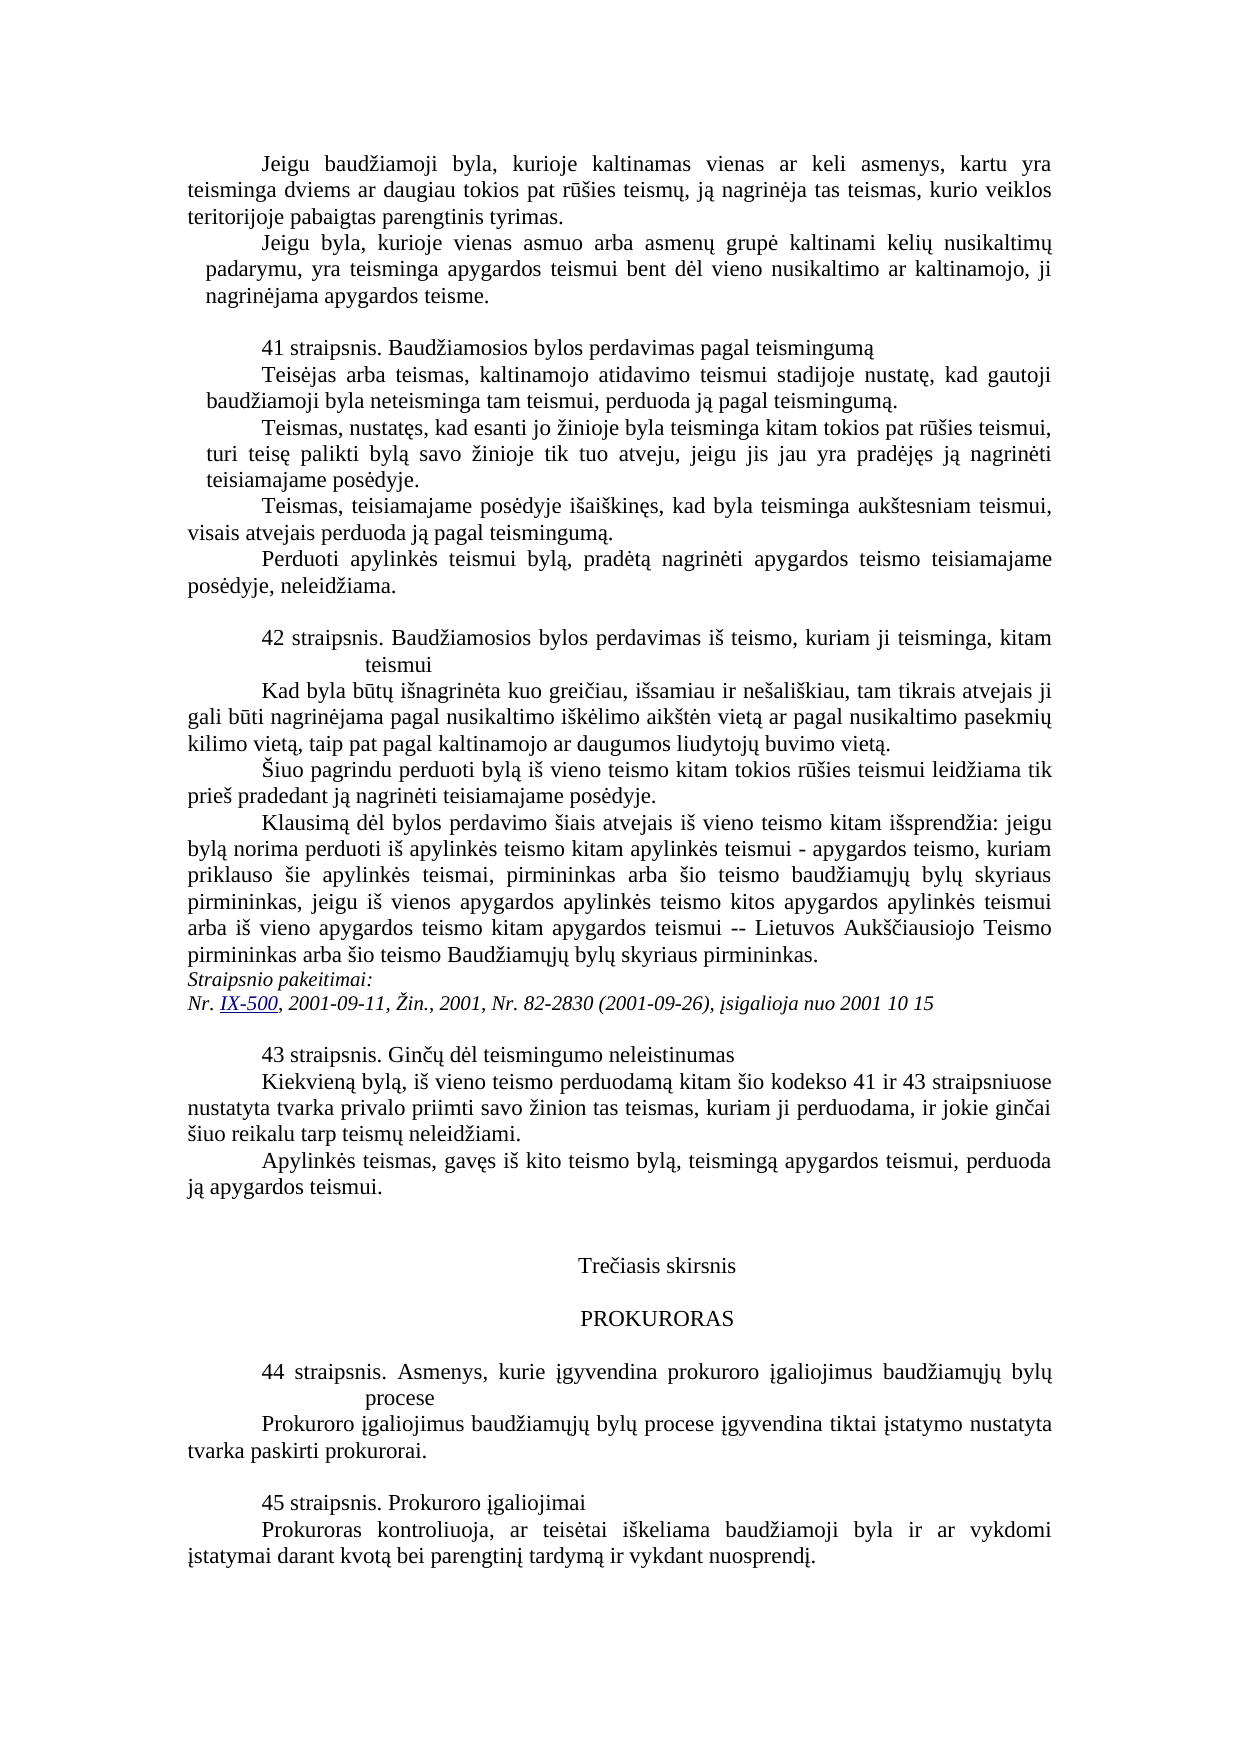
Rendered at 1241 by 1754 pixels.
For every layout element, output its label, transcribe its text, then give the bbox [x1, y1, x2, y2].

text Kad byla būtų išnagrinėta kuo greičiau, išsamiau ir nešališkiau, tam tikrais atvejais ji gali būti nagrinėjama pagal nusikaltimo iškėlimo aikštėn vietą ar pagal nusikaltimo pasekmių kilimo vietą, taip pat pagal kaltinamojo ar daugumos liudytojų buvimo vietą. [187, 677, 1053, 756]
text Teismas, nustatęs, kad esanti jo žinioje byla teisminga kitam tokios pat rūšies teismui, turi teisę palikti bylą savo žinioje tik tuo atveju, jeigu jis jau yra pradėjęs ją nagrinėti teisiamajame posėdyje. [206, 413, 1053, 493]
text Prokuroras kontroliuoja, ar teisėtai iškeliama baudžiamoji byla ir ar vykdomi įstatymai darant kvotą bei parengtinį tardymą ir vykdant nuosprendį. [187, 1516, 1053, 1568]
text Jeigu baudžiamoji byla, kurioje kaltinamas vienas ar keli asmenys, kartu yra teisminga dviems ar daugiau tokios pat rūšies teismų, ją nagrinėja tas teismas, kurio veiklos teritorijoje pabaigtas parengtinis tyrimas. [187, 150, 1053, 229]
text Prokuroro įgaliojimus baudžiamųjų bylų procese įgyvendina tiktai įstatymo nustatyta tvarka paskirti prokurorai. [187, 1410, 1053, 1463]
text Teisėjas arba teismas, kaltinamojo atidavimo teismui stadijoje nustatę, kad gautoji baudžiamoji byla neteisminga tam teismui, perduoda ją pagal teismingumą. [206, 361, 1053, 413]
text 43 straipsnis. Ginčų dėl teismingumo neleistinumas [207, 1041, 1053, 1068]
text Nr. IX-500, 2001-09-11, Žin., 2001, Nr. 82-2830 (2001-09-26), įsigalioja nuo 2001 10 15 [187, 991, 1053, 1015]
text Apylinkės teismas, gavęs iš kito teismo bylą, teismingą apygardos teismui, perduoda ją apygardos teismui. [187, 1147, 1053, 1199]
text PROKURORAS [187, 1305, 1053, 1331]
text Kiekvieną bylą, iš vieno teismo perduodamą kitam šio kodekso 41 ir 43 straipsniuose nustatyta tvarka privalo priimti savo žinion tas teismas, kuriam ji perduodama, ir jokie ginčai šiuo reikalu tarp teismų neleidžiami. [187, 1068, 1053, 1147]
text Šiuo pagrindu perduoti bylą iš vieno teismo kitam tokios rūšies teismui leidžiama tik prieš pradedant ją nagrinėti teisiamajame posėdyje. [187, 756, 1053, 809]
text 41 straipsnis. Baudžiamosios bylos perdavimas pagal teismingumą [206, 334, 1053, 361]
text Jeigu byla, kurioje vienas asmuo arba asmenų grupė kaltinami kelių nusikaltimų padarymu, yra teisminga apygardos teismui bent dėl vieno nusikaltimo ar kaltinamojo, ji nagrinėjama apygardos teisme. [205, 229, 1053, 308]
text Perduoti apylinkės teismui bylą, pradėtą nagrinėti apygardos teismo teisiamajame posėdyje, neleidžiama. [187, 545, 1053, 598]
text Straipsnio pakeitimai: [187, 967, 1053, 991]
text 42 straipsnis. Baudžiamosios bylos perdavimas iš teismo, kuriam ji teisminga, kitam teismui [261, 624, 1053, 677]
text Klausimą dėl bylos perdavimo šiais atvejais iš vieno teismo kitam išsprendžia: jeigu bylą norima perduoti iš apylinkės teismo kitam apylinkės teismui - apygardos teismo, kuriam priklauso šie apylinkės teismai, pirmininkas arba šio teismo baudžiamųjų bylų skyriaus pirmininkas, jeigu iš vienos apygardos apylinkės teismo kitos apygardos apylinkės teismui arba iš vieno apygardos teismo kitam apygardos teismui -- Lietuvos Aukščiausiojo Teismo pirmininkas arba šio teismo Baudžiamųjų bylų skyriaus pirmininkas. [187, 809, 1053, 967]
text Teismas, teisiamajame posėdyje išaiškinęs, kad byla teisminga aukštesniam teismui, visais atvejais perduoda ją pagal teismingumą. [187, 493, 1053, 545]
text 44 straipsnis. Asmenys, kurie įgyvendina prokuroro įgaliojimus baudžiamųjų bylų procese [261, 1358, 1053, 1410]
text 45 straipsnis. Prokuroro įgaliojimai [208, 1489, 1053, 1516]
text Trečiasis skirsnis [187, 1252, 1053, 1279]
